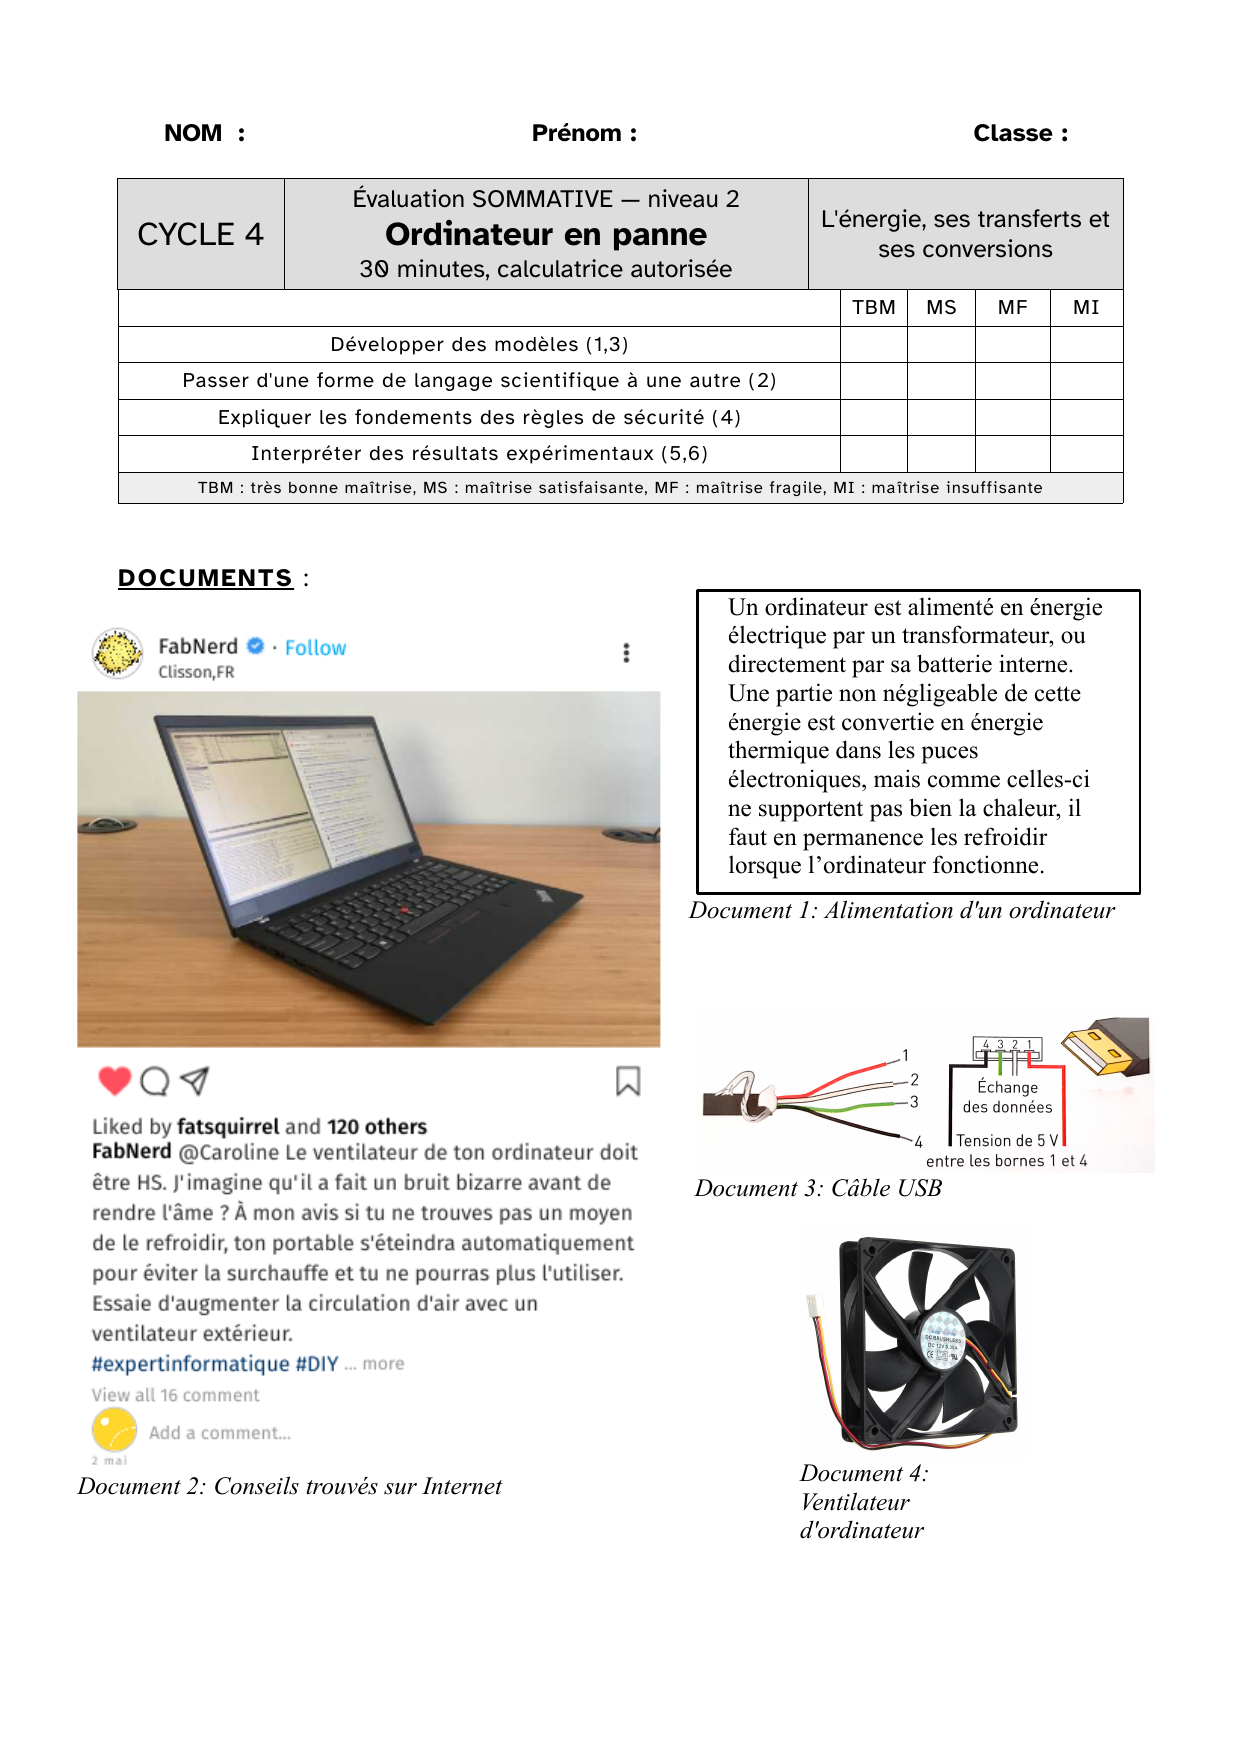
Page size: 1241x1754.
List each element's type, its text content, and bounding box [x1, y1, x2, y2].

table_header [119, 290, 840, 326]
text DOCUMENTS : [689, 924, 1148, 950]
table_header Évaluation SOMMATIVE — niveau 2 Ordinateur en panne 30 minutes, calculatrice autorisée [285, 179, 808, 289]
table_cell [976, 363, 1050, 399]
text Document 3: Câble USB [694, 1173, 1155, 1201]
table_cell [976, 400, 1050, 435]
table_cell TBM : très bonne maîtrise, MS : maîtrise satisfaisante, MF : maîtrise fragile, MI : maîtrise insuffisante [119, 473, 1123, 503]
table_header MI [1051, 290, 1123, 326]
table_cell [1051, 400, 1123, 435]
table_header MF [976, 290, 1050, 326]
table_cell [1051, 436, 1123, 472]
table_cell Interpréter des résultats expérimentaux (5,6) [119, 436, 840, 472]
table_cell [976, 327, 1050, 362]
table_cell [908, 400, 975, 435]
text DOCUMENTS : [118, 563, 1122, 603]
picture [77, 616, 662, 1471]
table_cell [841, 436, 907, 472]
table_cell [908, 327, 975, 362]
table_cell [841, 327, 907, 362]
table_cell [1051, 327, 1123, 362]
table_cell Expliquer les fondements des règles de sécurité (4) [119, 400, 840, 435]
picture [799, 1228, 1030, 1459]
text DOCUMENTS : [699, 592, 1139, 603]
table_cell [1051, 363, 1123, 399]
table_cell Développer des modèles (1,3) [119, 327, 840, 362]
table_header L'énergie, ses transferts et ses conversions [809, 179, 1123, 289]
table_cell [976, 436, 1050, 472]
text NOM : Prénom : Classe : [118, 118, 1122, 148]
table_header CYCLE 4 [118, 179, 284, 289]
text Document 4: Ventilateur d'ordinateur [800, 1459, 1030, 1544]
picture [694, 1013, 1156, 1173]
table_cell Passer d'une forme de langage scientifique à une autre (2) [119, 363, 840, 399]
table_cell [841, 400, 907, 435]
table_cell [908, 363, 975, 399]
table_header MS [908, 290, 975, 326]
text Document 1: Alimentation d'un ordinateur [689, 603, 1148, 924]
table_header TBM [841, 290, 907, 326]
table_cell [908, 436, 975, 472]
table_cell [841, 363, 907, 399]
text Document 2: Conseils trouvés sur Internet [77, 1471, 661, 1500]
